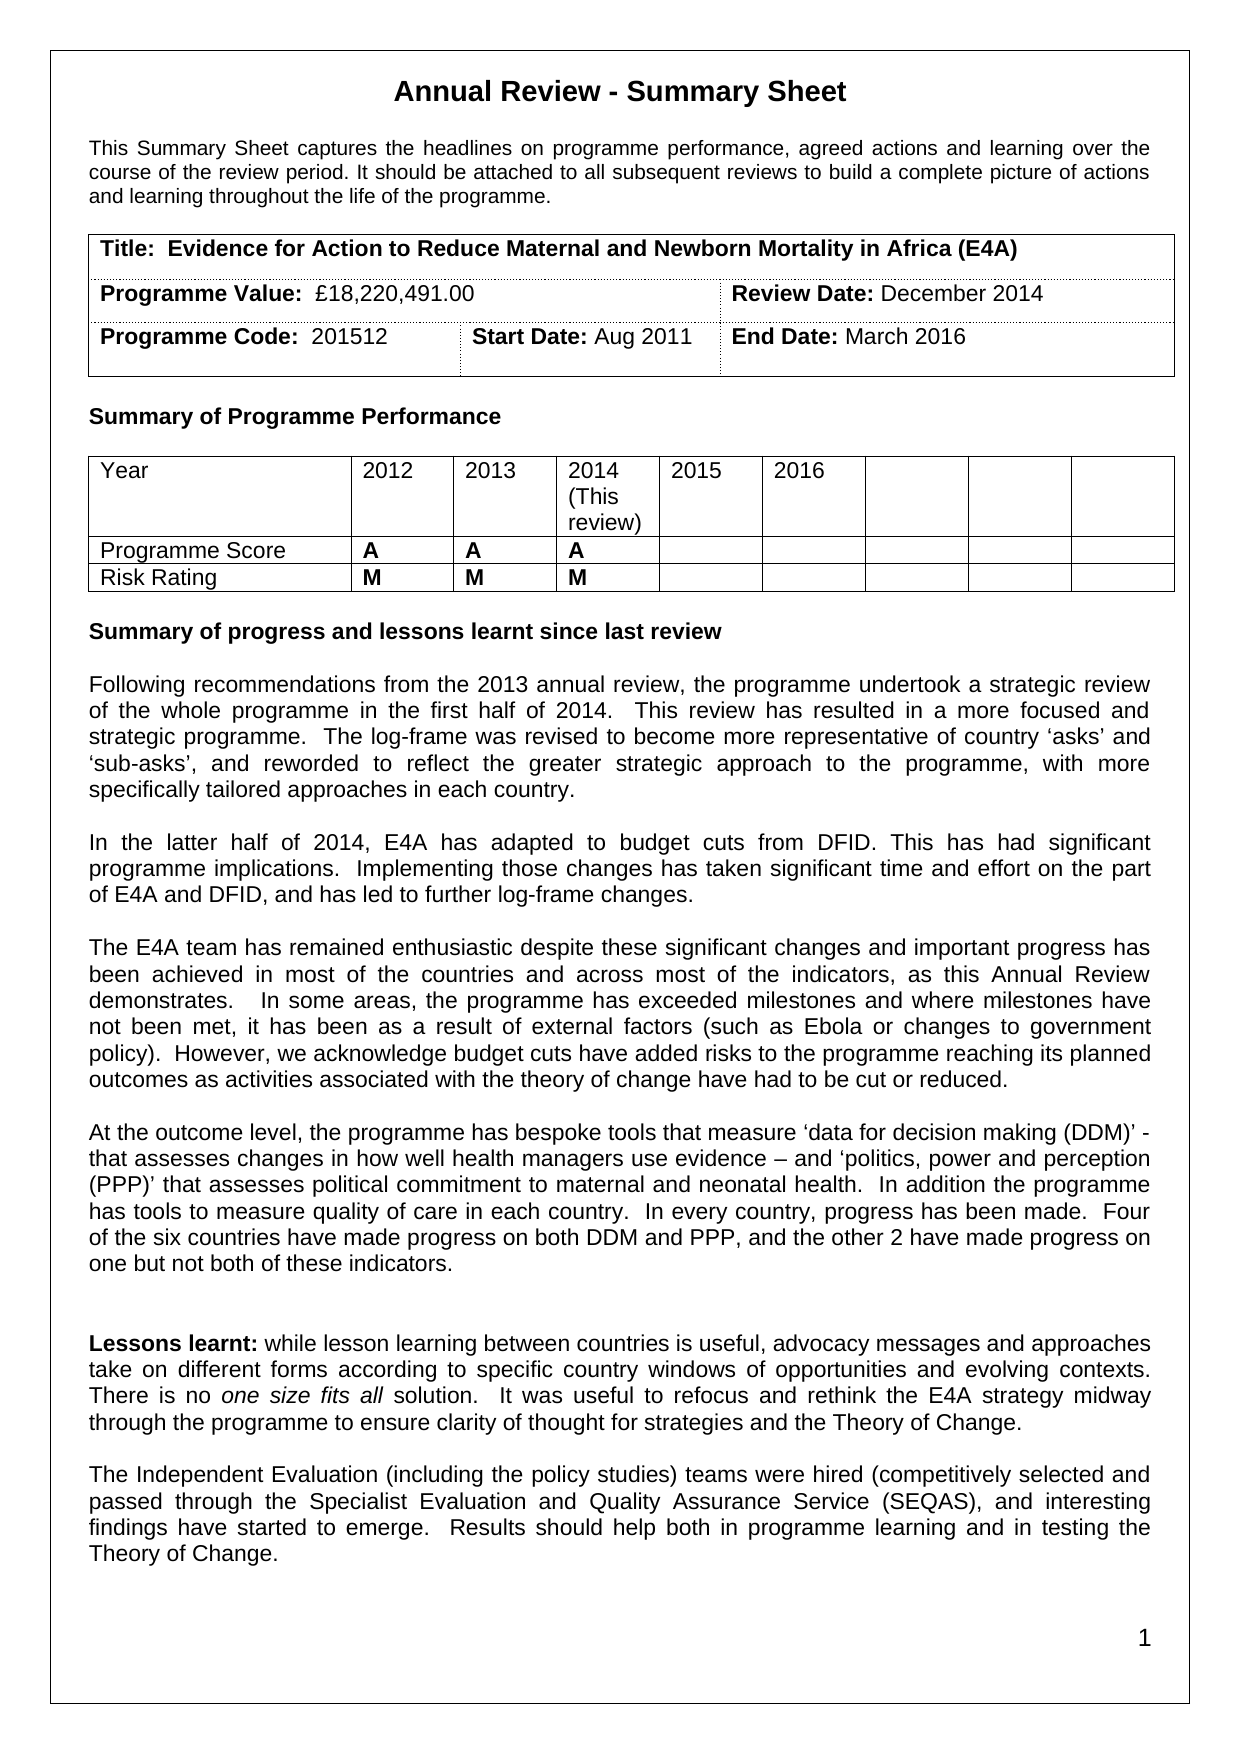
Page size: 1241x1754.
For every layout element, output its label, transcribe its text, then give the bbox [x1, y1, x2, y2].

table_cell Review Date: December 2014 [720, 279, 1174, 322]
table_cell A [557, 537, 659, 563]
text Lessons learnt: while lesson learning between countries is useful, advocacy messages and approaches take on different forms according to specific country windows of opportunities and evolving contexts. There is no one size fits all solution. It was useful to refocus and rethink the E4A strategy midway through the programme to ensure clarity of thought for strategies and the Theory of Change. [89, 1329, 1152, 1435]
table_cell A [454, 537, 556, 563]
table_cell M [454, 564, 556, 591]
table_cell [660, 537, 762, 563]
table_header Year [89, 457, 351, 536]
table_cell [1072, 564, 1174, 591]
table_cell [866, 537, 968, 563]
table_header [969, 457, 1071, 536]
text Summary of progress and lessons learnt since last review [89, 618, 1152, 644]
table_cell Start Date: Aug 2011 [461, 322, 720, 376]
table_cell Programme Value: £18,220,491.00 [89, 279, 720, 322]
table_cell Risk Rating [89, 564, 351, 591]
table_cell [763, 537, 865, 563]
table_cell [969, 564, 1071, 591]
table_header [866, 457, 968, 536]
text The Independent Evaluation (including the policy studies) teams were hired (competitively selected and passed through the Specialist Evaluation and Quality Assurance Service (SEQAS), and interesting findings have started to emerge. Results should help both in programme learning and in testing the Theory of Change. [89, 1461, 1152, 1567]
table_header Title: Evidence for Action to Reduce Maternal and Newborn Mortality in Africa (E4A) [89, 235, 1174, 279]
table_cell M [557, 564, 659, 591]
table_cell [763, 564, 865, 591]
table_header 2013 [454, 457, 556, 536]
text At the outcome level, the programme has bespoke tools that measure ‘data for decision making (DDM)’ - that assesses changes in how well health managers use evidence – and ‘politics, power and perception (PPP)’ that assesses political commitment to maternal and neonatal health. In addition the programme has tools to measure quality of care in each country. In every country, progress has been made. Four of the six countries have made progress on both DDM and PPP, and the other 2 have made progress on one but not both of these indicators. [89, 1119, 1152, 1277]
table_cell [1072, 537, 1174, 563]
table_cell Programme Score [89, 537, 351, 563]
text Summary of Programme Performance [89, 403, 1152, 429]
text In the latter half of 2014, E4A has adapted to budget cuts from DFID. This has had significant programme implications. Implementing those changes has taken significant time and effort on the part of E4A and DFID, and has led to further log-frame changes. [89, 829, 1152, 908]
table_header 2016 [763, 457, 865, 536]
table_cell [660, 564, 762, 591]
table_header 2014 (This review) [557, 457, 659, 536]
text Annual Review - Summary Sheet [89, 74, 1152, 107]
table_cell End Date: March 2016 [720, 322, 1174, 376]
table_cell Programme Code: 201512 [89, 322, 461, 376]
text The E4A team has remained enthusiastic despite these significant changes and important progress has been achieved in most of the countries and across most of the indicators, as this Annual Review demonstrates. In some areas, the programme has exceeded milestones and where milestones have not been met, it has been as a result of external factors (such as Ebola or changes to government policy). However, we acknowledge budget cuts have added risks to the programme reaching its planned outcomes as activities associated with the theory of change have had to be cut or reduced. [89, 934, 1152, 1092]
text Following recommendations from the 2013 annual review, the programme undertook a strategic review of the whole programme in the first half of 2014. This review has resulted in a more focused and strategic programme. The log-frame was revised to become more representative of country ‘asks’ and ‘sub-asks’, and reworded to reflect the greater strategic approach to the programme, with more specifically tailored approaches in each country. [89, 671, 1152, 802]
table_cell M [352, 564, 453, 591]
table_header [1072, 457, 1174, 536]
table_header 2015 [660, 457, 762, 536]
table_cell [969, 537, 1071, 563]
table_header 2012 [352, 457, 453, 536]
text This Summary Sheet captures the headlines on programme performance, agreed actions and learning over the course of the review period. It should be attached to all subsequent reviews to build a complete picture of actions and learning throughout the life of the programme. [89, 136, 1152, 208]
table_cell A [352, 537, 453, 563]
table_cell [866, 564, 968, 591]
